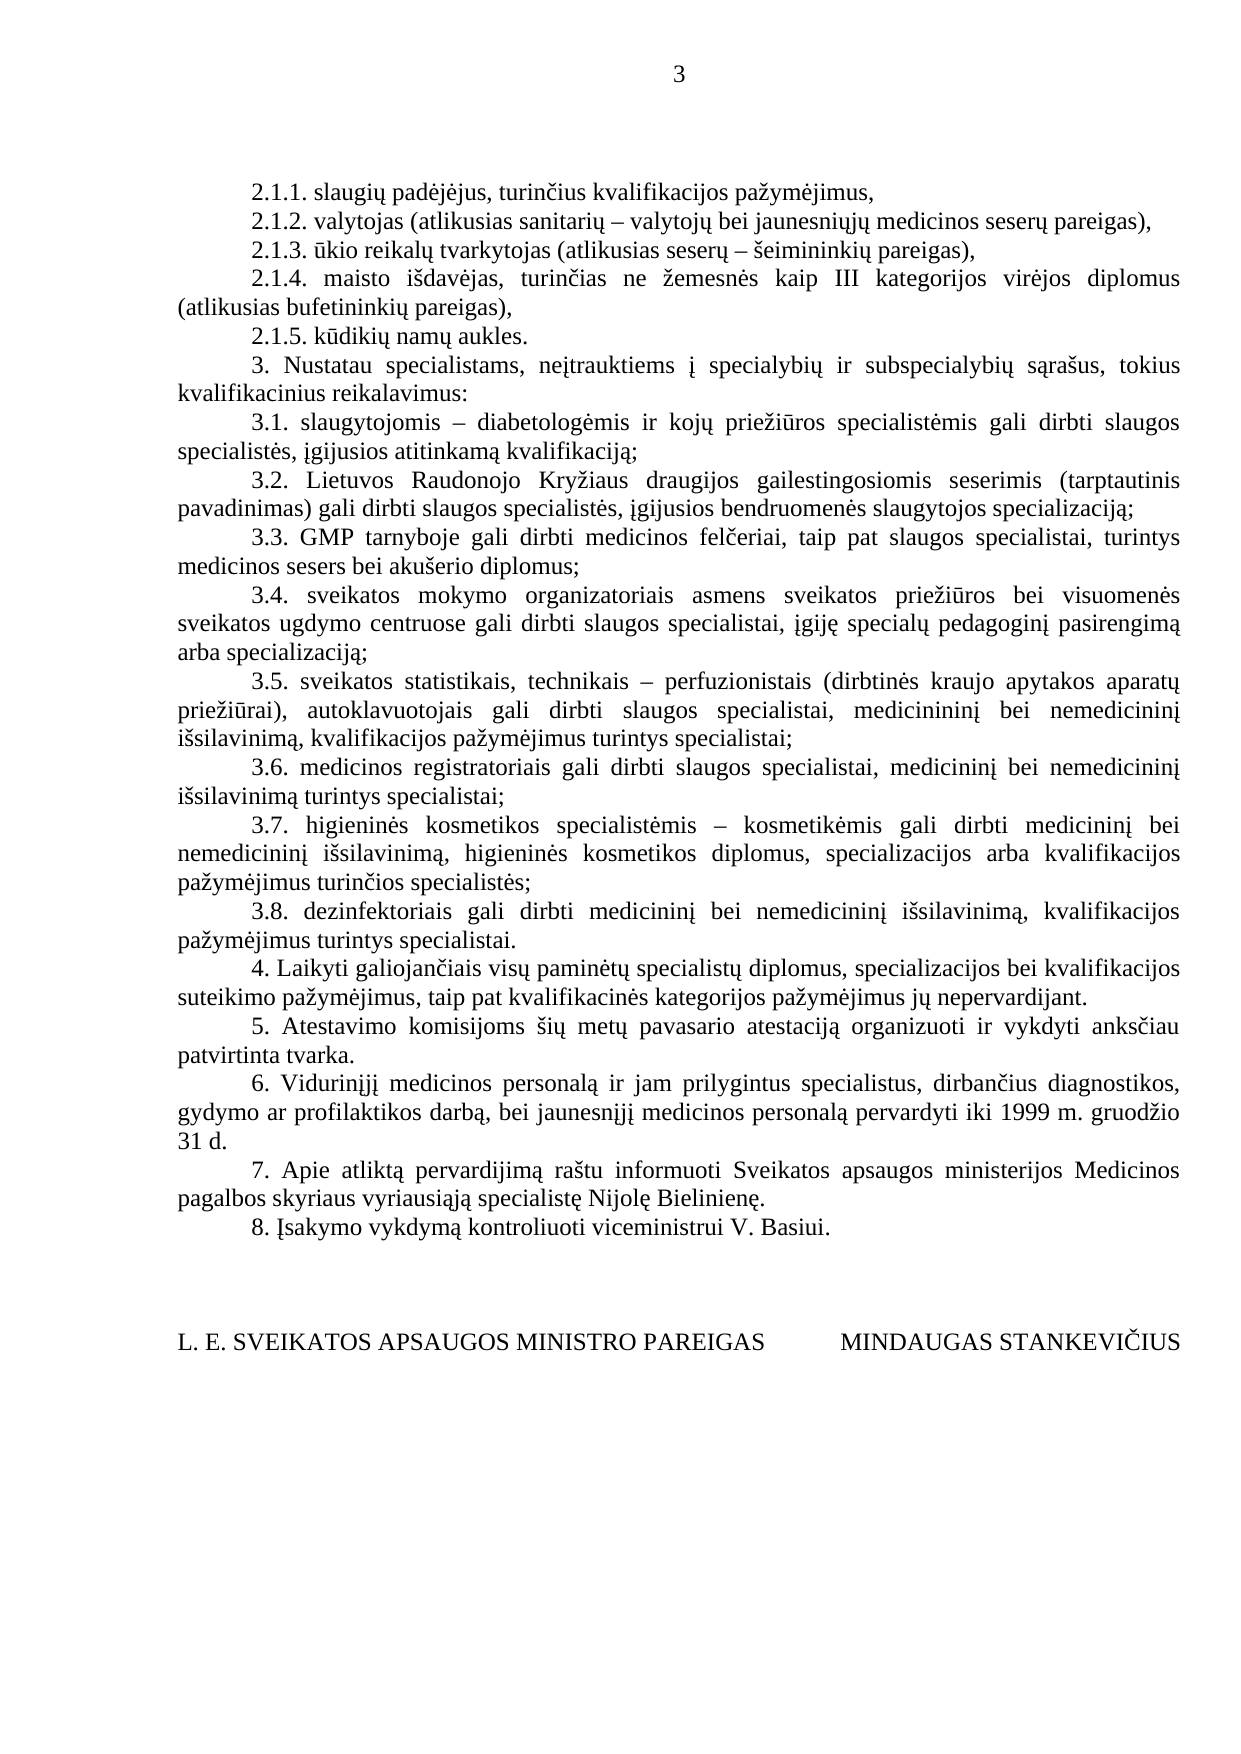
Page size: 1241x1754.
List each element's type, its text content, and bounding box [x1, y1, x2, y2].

text 3.4. sveikatos mokymo organizatoriais asmens sveikatos priežiūros bei visuomenės sveikatos ugdymo centruose gali dirbti slaugos specialistai, įgiję specialų pedagoginį pasirengimą arba specializaciją; [177, 580, 1181, 666]
text 2.1.5. kūdikių namų aukles. [177, 321, 1181, 350]
text 7. Apie atliktą pervardijimą raštu informuoti Sveikatos apsaugos ministerijos Medicinos pagalbos skyriaus vyriausiąją specialistę Nijolę Bielinienę. [177, 1155, 1181, 1212]
text L. E. SVEIKATOS APSAUGOS MINISTRO PAREIGAS MINDAUGAS STANKEVIČIUS [177, 1327, 1181, 1356]
text 3.6. medicinos registratoriais gali dirbti slaugos specialistai, medicininį bei nemedicininį išsilavinimą turintys specialistai; [177, 752, 1181, 810]
text 3.5. sveikatos statistikais, technikais – perfuzionistais (dirbtinės kraujo apytakos aparatų priežiūrai), autoklavuotojais gali dirbti slaugos specialistai, medicinininį bei nemedicininį išsilavinimą, kvalifikacijos pažymėjimus turintys specialistai; [177, 666, 1181, 752]
text 3.7. higieninės kosmetikos specialistėmis – kosmetikėmis gali dirbti medicininį bei nemedicininį išsilavinimą, higieninės kosmetikos diplomus, specializacijos arba kvalifikacijos pažymėjimus turinčios specialistės; [177, 810, 1181, 896]
text 2.1.1. slaugių padėjėjus, turinčius kvalifikacijos pažymėjimus, [177, 177, 1181, 206]
text 3.2. Lietuvos Raudonojo Kryžiaus draugijos gailestingosiomis seserimis (tarptautinis pavadinimas) gali dirbti slaugos specialistės, įgijusios bendruomenės slaugytojos specializaciją; [177, 465, 1181, 522]
text 3.3. GMP tarnyboje gali dirbti medicinos felčeriai, taip pat slaugos specialistai, turintys medicinos sesers bei akušerio diplomus; [177, 522, 1181, 580]
text 6. Vidurinįjį medicinos personalą ir jam prilygintus specialistus, dirbančius diagnostikos, gydymo ar profilaktikos darbą, bei jaunesnįjį medicinos personalą pervardyti iki 1999 m. gruodžio 31 d. [177, 1068, 1181, 1155]
text 5. Atestavimo komisijoms šių metų pavasario atestaciją organizuoti ir vykdyti anksčiau patvirtinta tvarka. [177, 1011, 1181, 1068]
text 8. Įsakymo vykdymą kontroliuoti viceministrui V. Basiui. [177, 1212, 1181, 1241]
text 3.8. dezinfektoriais gali dirbti medicininį bei nemedicininį išsilavinimą, kvalifikacijos pažymėjimus turintys specialistai. [177, 896, 1181, 953]
text 4. Laikyti galiojančiais visų paminėtų specialistų diplomus, specializacijos bei kvalifikacijos suteikimo pažymėjimus, taip pat kvalifikacinės kategorijos pažymėjimus jų nepervardijant. [177, 953, 1181, 1011]
text 3. Nustatau specialistams, neįtrauktiems į specialybių ir subspecialybių sąrašus, tokius kvalifikacinius reikalavimus: [177, 350, 1181, 407]
text 3.1. slaugytojomis – diabetologėmis ir kojų priežiūros specialistėmis gali dirbti slaugos specialistės, įgijusios atitinkamą kvalifikaciją; [177, 407, 1181, 465]
text 2.1.3. ūkio reikalų tvarkytojas (atlikusias seserų – šeimininkių pareigas), [177, 235, 1181, 263]
text 2.1.4. maisto išdavėjas, turinčias ne žemesnės kaip III kategorijos virėjos diplomus (atlikusias bufetininkių pareigas), [177, 263, 1181, 321]
text 2.1.2. valytojas (atlikusias sanitarių – valytojų bei jaunesniųjų medicinos seserų pareigas), [177, 206, 1181, 235]
